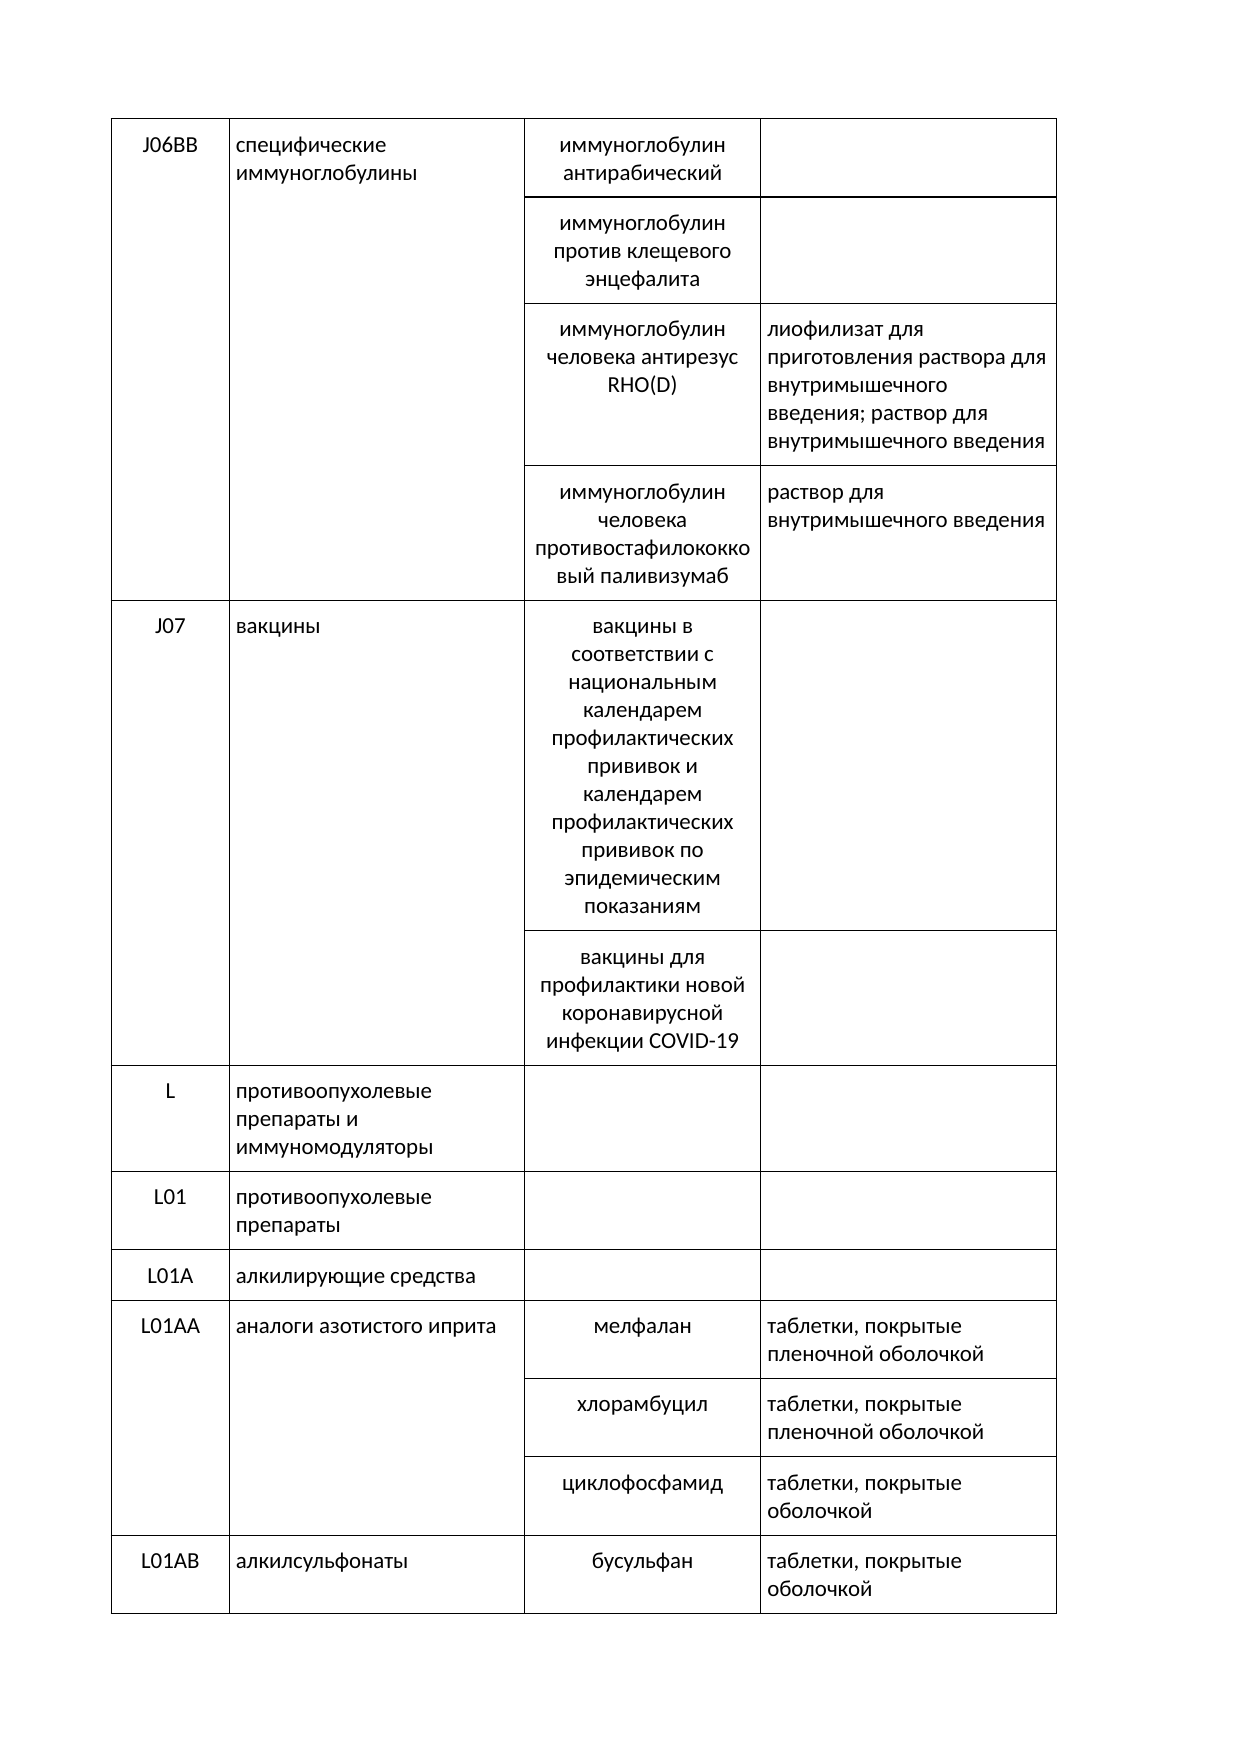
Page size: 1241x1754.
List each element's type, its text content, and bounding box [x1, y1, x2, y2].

table_cell L [112, 1066, 229, 1171]
table_cell [761, 601, 1056, 930]
table_cell [761, 931, 1056, 1064]
table_cell противоопухолевые препараты и иммуномодуляторы [230, 1066, 524, 1171]
table_cell таблетки, покрытые оболочкой [761, 1457, 1056, 1534]
table_cell мелфалан [525, 1301, 760, 1378]
table_cell противоопухолевые препараты [230, 1172, 524, 1249]
table_cell L01AA [112, 1301, 229, 1534]
table_cell специфические иммуноглобулины [230, 119, 524, 599]
table_cell иммуноглобулин антирабический [525, 119, 760, 196]
table_cell J06BB [112, 119, 229, 599]
table_cell вакцины для профилактики новой коронавирусной инфекции COVID-19 [525, 931, 760, 1064]
table_cell бусульфан [525, 1536, 760, 1613]
table_cell вакцины в соответствии с национальным календарем профилактических прививок и календарем профилактических прививок по эпидемическим показаниям [525, 601, 760, 930]
table_cell J07 [112, 601, 229, 1064]
table_cell [761, 1066, 1056, 1171]
table_cell алкилирующие средства [230, 1250, 524, 1299]
table_cell таблетки, покрытые пленочной оболочкой [761, 1379, 1056, 1456]
table_cell [525, 1066, 760, 1171]
table_cell иммуноглобулин против клещевого энцефалита [525, 198, 760, 303]
table_cell [761, 1250, 1056, 1299]
table_cell [525, 1250, 760, 1299]
table_cell L01A [112, 1250, 229, 1299]
table_cell [761, 198, 1056, 303]
table_cell алкилсульфонаты [230, 1536, 524, 1613]
table_cell L01 [112, 1172, 229, 1249]
table_cell вакцины [230, 601, 524, 1064]
table_cell [525, 1172, 760, 1249]
table_cell раствор для внутримышечного введения [761, 466, 1056, 599]
table_cell иммуноглобулин человека противостафилококковый паливизумаб [525, 466, 760, 599]
table_cell аналоги азотистого иприта [230, 1301, 524, 1534]
table_cell [761, 119, 1056, 196]
table_cell хлорамбуцил [525, 1379, 760, 1456]
table_cell лиофилизат для приготовления раствора для внутримышечного введения; раствор для внутримышечного введения [761, 304, 1056, 465]
table_cell таблетки, покрытые пленочной оболочкой [761, 1301, 1056, 1378]
table_cell иммуноглобулин человека антирезус RHO(D) [525, 304, 760, 465]
table_cell L01AB [112, 1536, 229, 1613]
table_cell [761, 1172, 1056, 1249]
table_cell таблетки, покрытые оболочкой [761, 1536, 1056, 1613]
table_cell циклофосфамид [525, 1457, 760, 1534]
